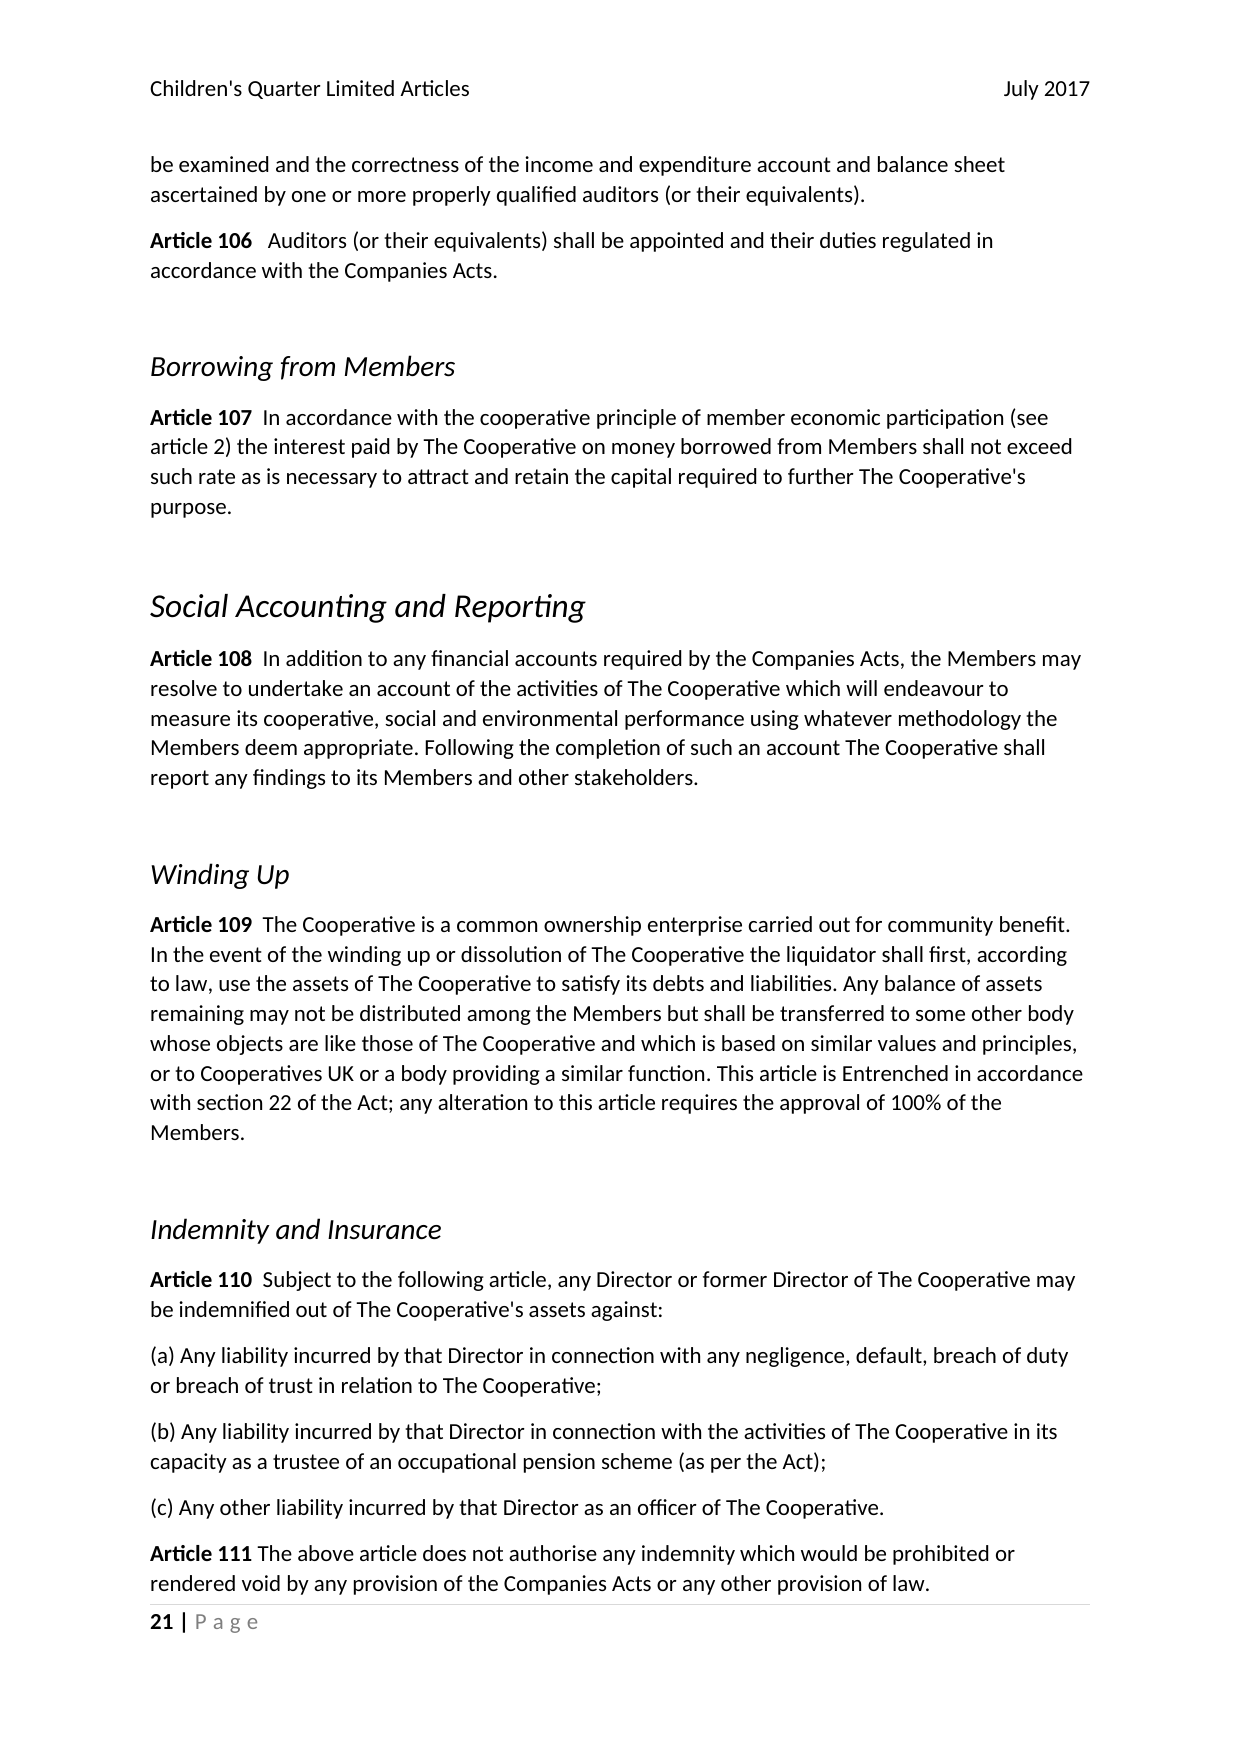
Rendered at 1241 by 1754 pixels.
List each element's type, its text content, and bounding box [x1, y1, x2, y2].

text be examined and the correctness of the income and expenditure account and balance sheet ascertained by one or more properly qualified auditors (or their equivalents). [150, 150, 1090, 208]
text (c) Any other liability incurred by that Director as an officer of The Cooperative. [150, 1493, 1090, 1521]
text Article 107 In accordance with the cooperative principle of member economic participation (see article 2) the interest paid by The Cooperative on money borrowed from Members shall not exceed such rate as is necessary to attract and retain the capital required to further The Cooperative's purpose. [150, 403, 1090, 520]
text (a) Any liability incurred by that Director in connection with any negligence, default, breach of duty or breach of trust in relation to The Cooperative; [150, 1341, 1090, 1399]
text Winding Up [150, 856, 1090, 891]
text Article 108 In addition to any financial accounts required by the Companies Acts, the Members may resolve to undertake an account of the activities of The Cooperative which will endeavour to measure its cooperative, social and environmental performance using whatever methodology the Members deem appropriate. Following the completion of such an account The Cooperative shall report any findings to its Members and other stakeholders. [150, 644, 1090, 791]
text (b) Any liability incurred by that Director in connection with the activities of The Cooperative in its capacity as a trustee of an occupational pension scheme (as per the Act); [150, 1417, 1090, 1475]
text Article 106 Auditors (or their equivalents) shall be appointed and their duties regulated in accordance with the Companies Acts. [150, 226, 1090, 284]
text Borrowing from Members [150, 348, 1090, 384]
text Article 110 Subject to the following article, any Director or former Director of The Cooperative may be indemnified out of The Cooperative's assets against: [150, 1265, 1090, 1323]
text Social Accounting and Reporting [150, 584, 1090, 625]
text Indemnity and Insurance [150, 1211, 1090, 1246]
text Article 109 The Cooperative is a common ownership enterprise carried out for community benefit. In the event of the winding up or dissolution of The Cooperative the liquidator shall first, according to law, use the assets of The Cooperative to satisfy its debts and liabilities. Any balance of assets remaining may not be distributed among the Members but shall be transferred to some other body whose objects are like those of The Cooperative and which is based on similar values and principles, or to Cooperatives UK or a body providing a similar function. This article is Entrenched in accordance with section 22 of the Act; any alteration to this article requires the approval of 100% of the Members. [150, 910, 1090, 1146]
text Article 111 The above article does not authorise any indemnity which would be prohibited or rendered void by any provision of the Companies Acts or any other provision of law. [150, 1539, 1090, 1597]
